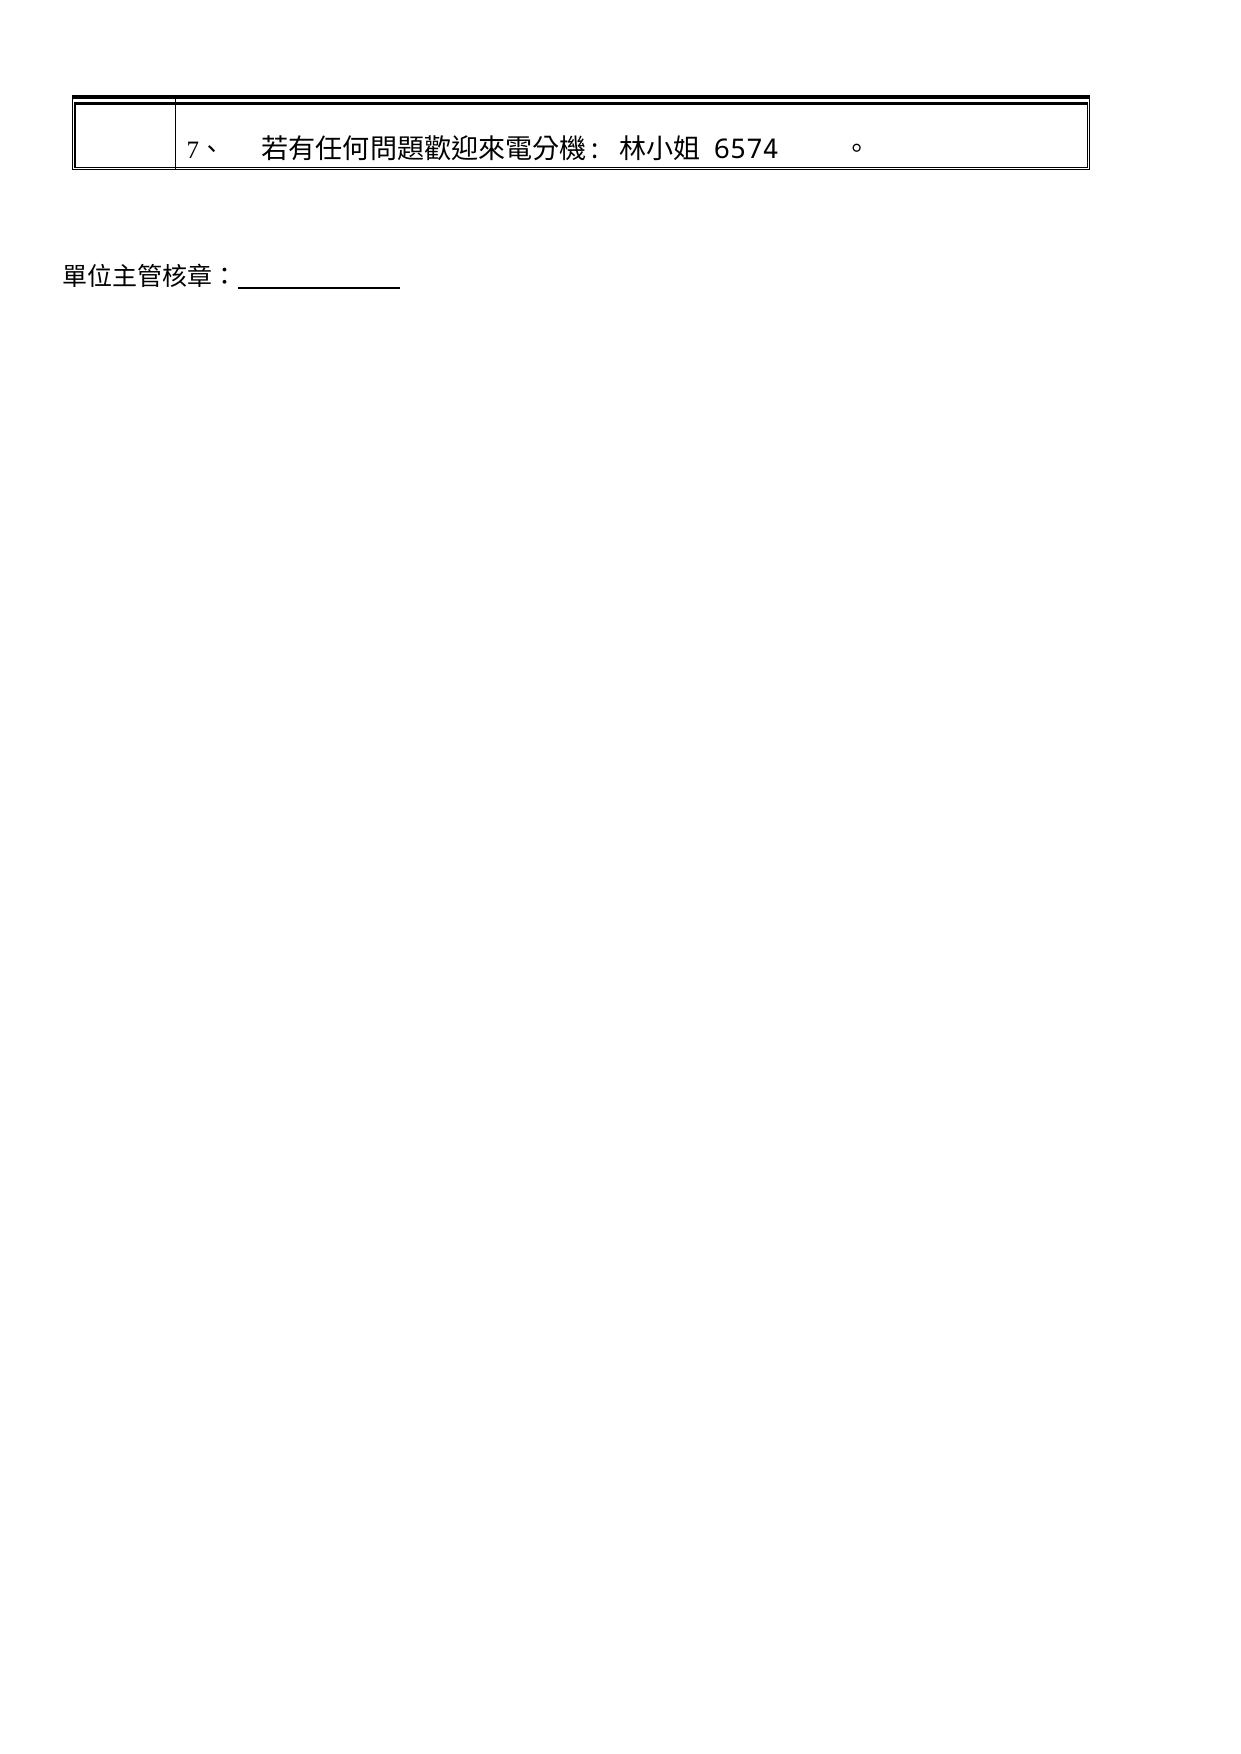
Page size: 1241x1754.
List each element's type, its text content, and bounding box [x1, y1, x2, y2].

table_cell [76, 105, 175, 167]
table_cell 本案由本校人事室簽准: 依公務人員請假規則第4條規定，參加本機關舉辦之活動，經機關長官核准者，參加人員以公假登記。 活動內容：專利不只是證書—研發價值的商業化評估與獲利策略 活動日期: 115 年 5 月 11 日 活動時間: 14:00-16:00 ★全程參加者核發研習時數 活動地點: 線上課程 為俾利本活動進行，惠請確認報名後將此表單於活動當日送交(主辦單位)，逾時者視同放棄參加，由本單位送至人事室備查。 若有任何問題歡迎來電分機: 林小姐 6574 。 [176, 105, 1087, 167]
text 單位主管核章： [63, 233, 1178, 295]
